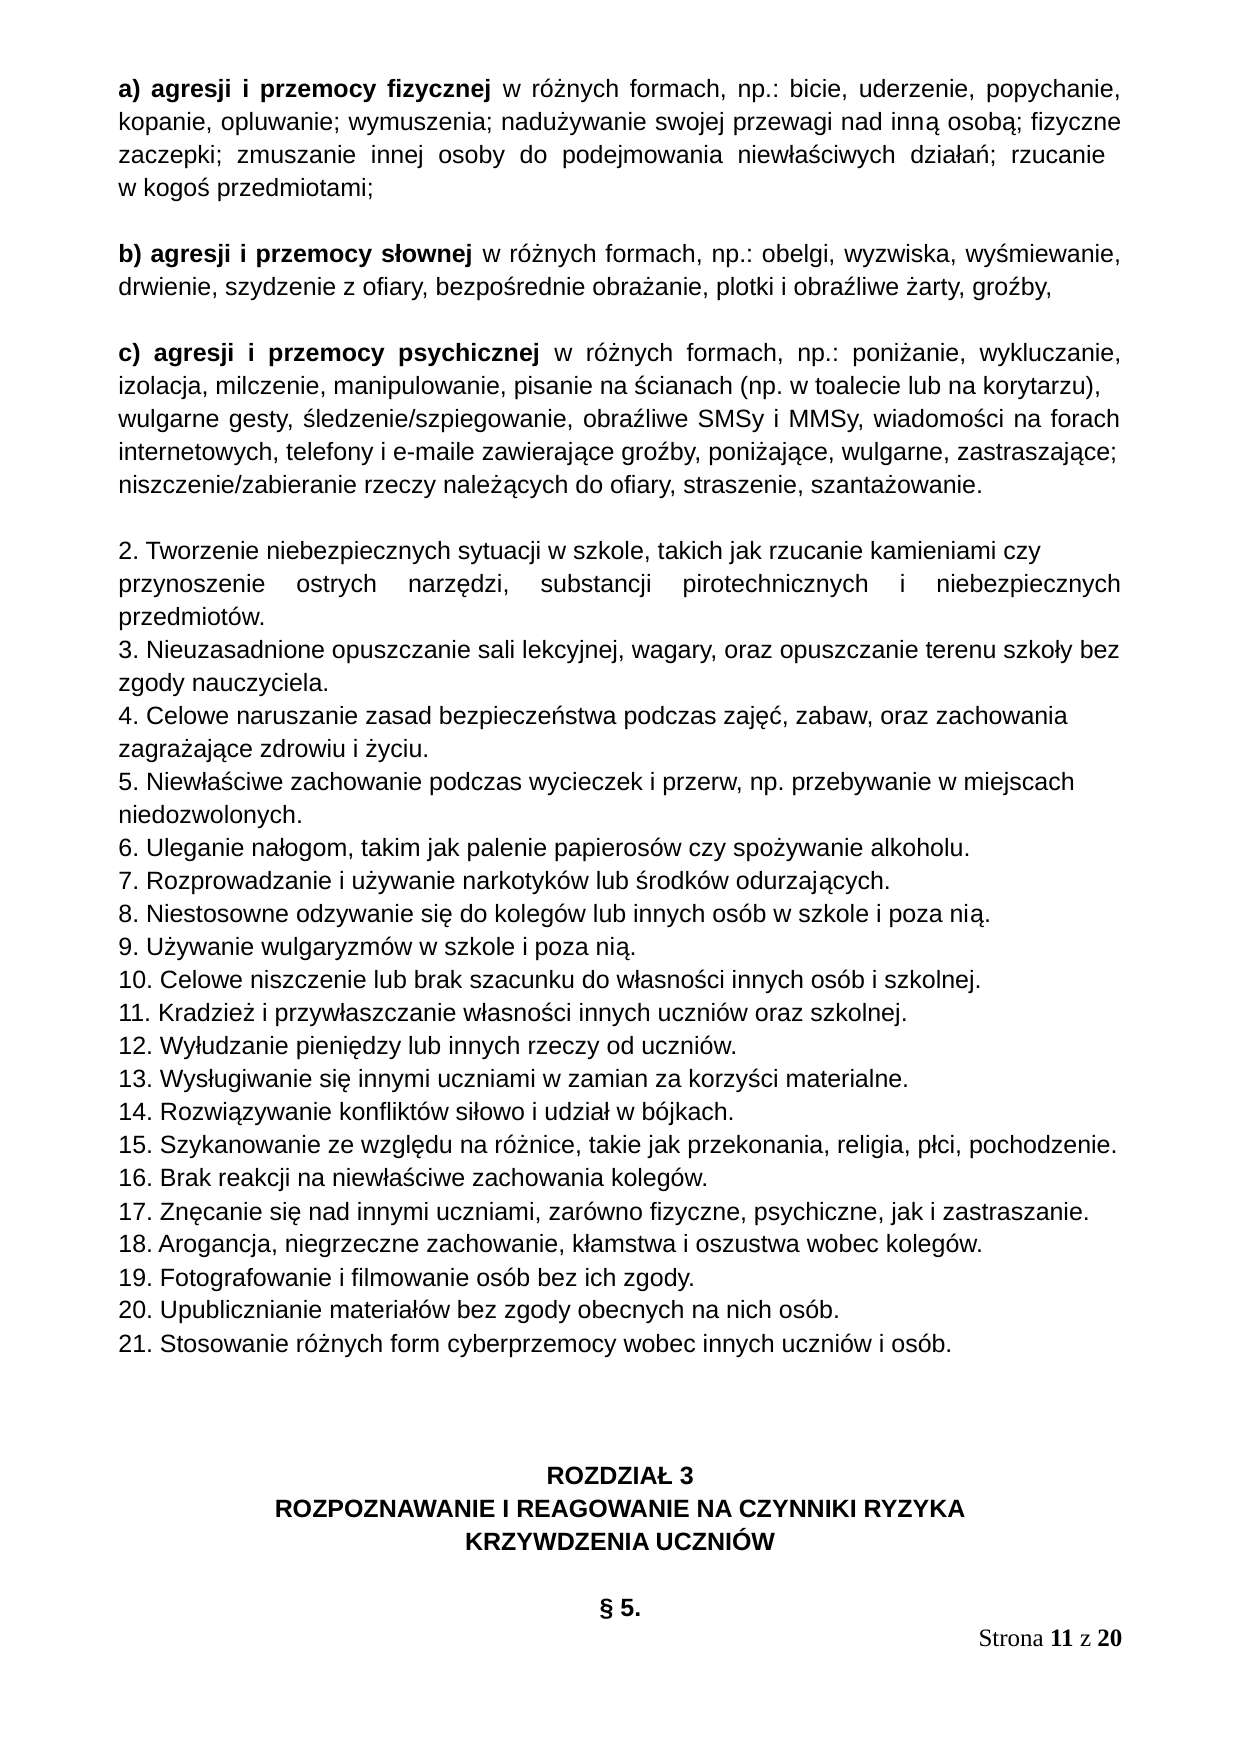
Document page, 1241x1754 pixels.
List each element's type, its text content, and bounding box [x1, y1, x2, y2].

text wulgarne gesty, śledzenie/szpiegowanie, obraźliwe SMSy i MMSy, wiadomości na forach internetowych, telefony i e-maile zawierające groźby, poniżające, wulgarne, zastraszające; [118, 404, 1122, 466]
text a) agresji i przemocy fizycznej w różnych formach, np.: bicie, uderzenie, popychanie, kopanie, opluwanie; wymuszenia; nadużywanie swojej przewagi nad inną osobą; fizyczne zaczepki; zmuszanie innej osoby do podejmowania niewłaściwych działań; rzucanie w kogoś przedmiotami; [118, 74, 1122, 202]
text 17. Znęcanie się nad innymi uczniami, zarówno fizyczne, psychiczne, jak i zastraszanie. [118, 1196, 1122, 1225]
text 8. Niestosowne odzywanie się do kolegów lub innych osób w szkole i poza nią. [118, 899, 1122, 928]
text 18. Arogancja, niegrzeczne zachowanie, kłamstwa i oszustwa wobec kolegów. [118, 1229, 1122, 1258]
text niedozwolonych. [118, 800, 1122, 829]
text 16. Brak reakcji na niewłaściwe zachowania kolegów. [118, 1163, 1122, 1192]
text przynoszenie ostrych narzędzi, substancji pirotechnicznych i niebezpiecznych przedmiotów. [118, 569, 1122, 631]
text 2. Tworzenie niebezpiecznych sytuacji w szkole, takich jak rzucanie kamieniami czy [118, 536, 1122, 565]
text 11. Kradzież i przywłaszczanie własności innych uczniów oraz szkolnej. [118, 998, 1122, 1027]
text zagrażające zdrowiu i życiu. [118, 734, 1122, 763]
text 19. Fotografowanie i filmowanie osób bez ich zgody. [118, 1262, 1122, 1291]
text 21. Stosowanie różnych form cyberprzemocy wobec innych uczniów i osób. [118, 1328, 1122, 1357]
text KRZYWDZENIA UCZNIÓW [118, 1527, 1122, 1555]
text zgody nauczyciela. [118, 668, 1122, 697]
text 3. Nieuzasadnione opuszczanie sali lekcyjnej, wagary, oraz opuszczanie terenu szkoły bez [118, 635, 1122, 664]
text niszczenie/zabieranie rzeczy należących do ofiary, straszenie, szantażowanie. [118, 470, 1122, 499]
text 14. Rozwiązywanie konfliktów siłowo i udział w bójkach. [118, 1097, 1122, 1126]
text ROZDZIAŁ 3 [118, 1461, 1122, 1489]
text 4. Celowe naruszanie zasad bezpieczeństwa podczas zajęć, zabaw, oraz zachowania [118, 701, 1122, 730]
text 10. Celowe niszczenie lub brak szacunku do własności innych osób i szkolnej. [118, 965, 1122, 994]
text 13. Wysługiwanie się innymi uczniami w zamian za korzyści materialne. [118, 1064, 1122, 1093]
text 12. Wyłudzanie pieniędzy lub innych rzeczy od uczniów. [118, 1031, 1122, 1060]
text 5. Niewłaściwe zachowanie podczas wycieczek i przerw, np. przebywanie w miejscach [118, 767, 1122, 796]
text § 5. [118, 1593, 1122, 1621]
text 15. Szykanowanie ze względu na różnice, takie jak przekonania, religia, płci, pochodzenie. [118, 1130, 1122, 1159]
text b) agresji i przemocy słownej w różnych formach, np.: obelgi, wyzwiska, wyśmiewanie, drwienie, szydzenie z ofiary, bezpośrednie obrażanie, plotki i obraźliwe żarty, groźby, [118, 239, 1122, 301]
text c) agresji i przemocy psychicznej w różnych formach, np.: poniżanie, wykluczanie, izolacja, milczenie, manipulowanie, pisanie na ścianach (np. w toalecie lub na korytarzu), [118, 338, 1122, 400]
text 6. Uleganie nałogom, takim jak palenie papierosów czy spożywanie alkoholu. [118, 833, 1122, 862]
text ROZPOZNAWANIE I REAGOWANIE NA CZYNNIKI RYZYKA [118, 1494, 1122, 1522]
text 9. Używanie wulgaryzmów w szkole i poza nią. [118, 932, 1122, 961]
text 20. Upublicznianie materiałów bez zgody obecnych na nich osób. [118, 1296, 1122, 1324]
text 7. Rozprowadzanie i używanie narkotyków lub środków odurzających. [118, 866, 1122, 895]
